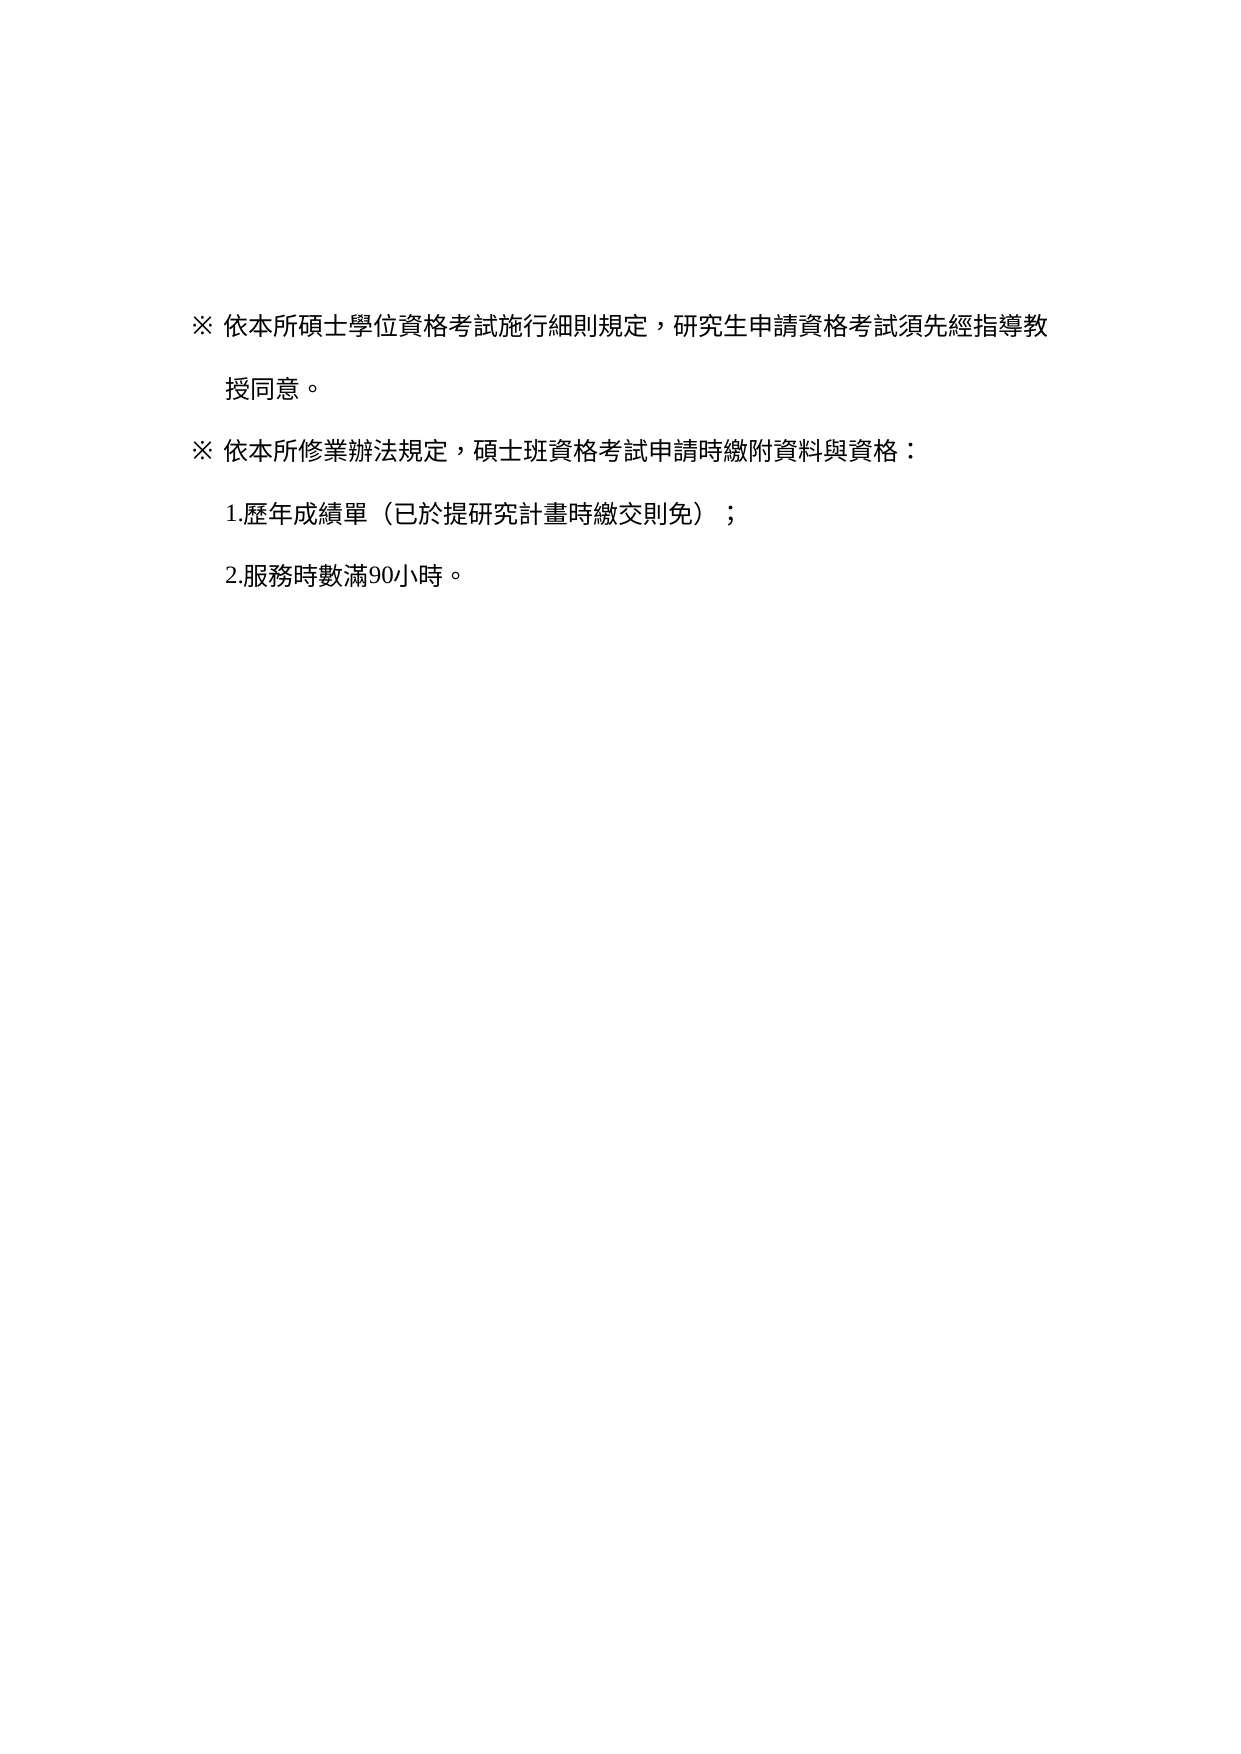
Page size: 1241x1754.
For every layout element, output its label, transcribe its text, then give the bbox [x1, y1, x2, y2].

text ※ 依本所修業辦法規定，碩士班資格考試申請時繳附資料與資格： [187, 408, 1053, 471]
text ※ 依本所碩士學位資格考試施行細則規定，研究生申請資格考試須先經指導教授同意。 [187, 283, 1050, 408]
text 1.歷年成績單（已於提研究計畫時繳交則免）； [187, 471, 1053, 533]
text 2.服務時數滿90小時。 [187, 533, 1053, 596]
